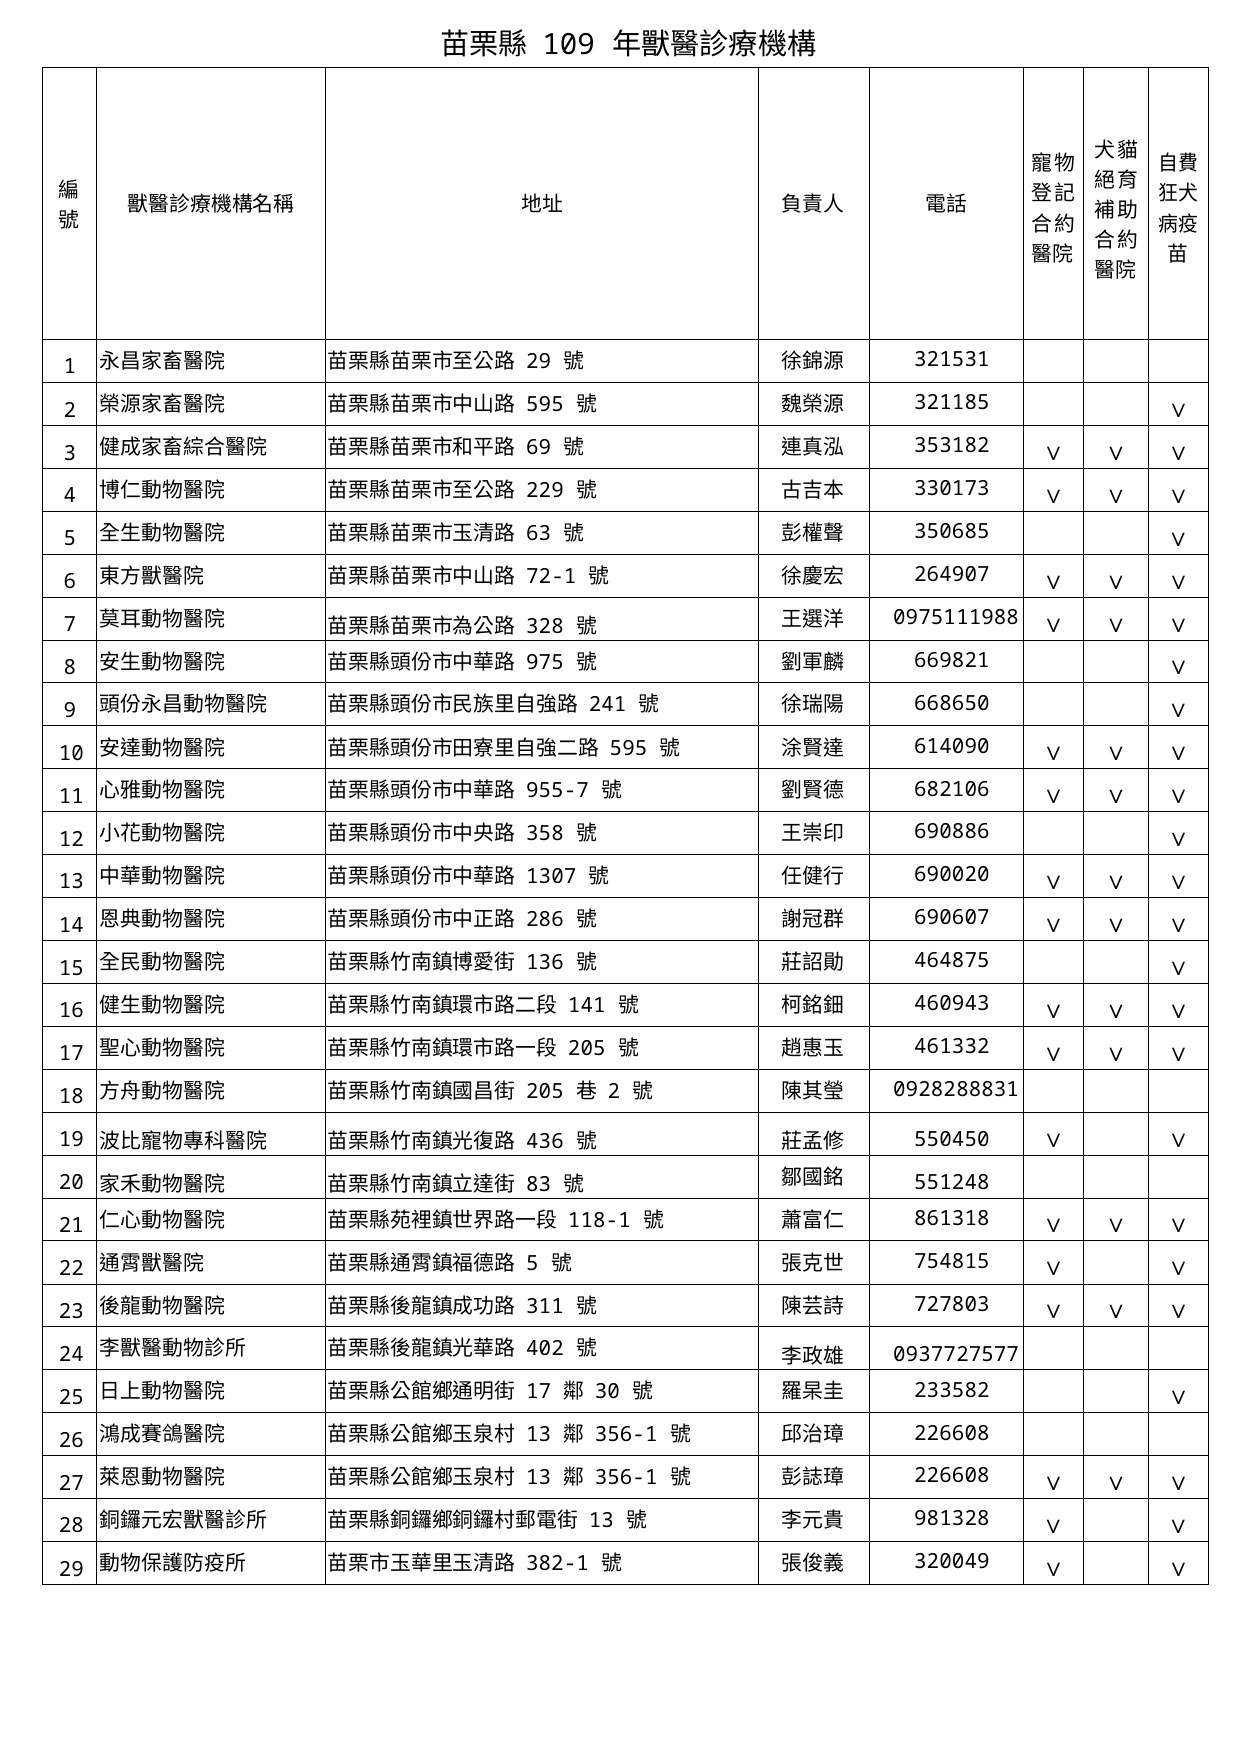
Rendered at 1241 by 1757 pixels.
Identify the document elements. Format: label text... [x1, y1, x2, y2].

table_cell ∨ [1024, 726, 1083, 768]
table_cell ∨ [1024, 1285, 1083, 1326]
table_cell ∨ [1084, 726, 1148, 768]
table_cell ∨ [1149, 1027, 1208, 1069]
table_cell 蕭富仁 [759, 1199, 869, 1240]
table_cell [1084, 641, 1148, 682]
table_cell 波比寵物專科醫院 [97, 1113, 325, 1155]
table_cell 邱治璋 [759, 1413, 869, 1455]
table_cell ∨ [1084, 769, 1148, 811]
table_cell 博仁動物醫院 [97, 469, 325, 511]
table_cell 29 [43, 1542, 96, 1584]
table_header 寵物 登記 合約 醫院 [1024, 68, 1083, 339]
table_cell 後龍動物醫院 [97, 1285, 325, 1326]
table_cell ∨ [1149, 898, 1208, 940]
table_cell 仁心動物醫院 [97, 1199, 325, 1240]
table_cell ∨ [1149, 383, 1208, 425]
table_cell 苗栗縣苗栗市玉清路 63 號 [326, 512, 758, 553]
table_cell 鴻成賽鴿醫院 [97, 1413, 325, 1455]
table_cell 苗栗縣苗栗市為公路 328 號 [326, 598, 758, 639]
table_cell [1084, 1327, 1148, 1369]
table_cell 20 [43, 1156, 96, 1197]
table_cell 頭份永昌動物醫院 [97, 683, 325, 725]
table_cell 苗栗縣竹南鎮國昌街 205 巷 2 號 [326, 1070, 758, 1112]
table_cell 通霄獸醫院 [97, 1241, 325, 1283]
table_cell 21 [43, 1199, 96, 1240]
table_cell ∨ [1149, 769, 1208, 811]
table_cell 9 [43, 683, 96, 725]
table_cell [1084, 1499, 1148, 1541]
table_cell 鄒國銘 [759, 1156, 869, 1197]
table_cell 7 [43, 598, 96, 639]
table_cell [1084, 340, 1148, 382]
table_cell 中華動物醫院 [97, 855, 325, 897]
table_cell 4 [43, 469, 96, 511]
table_cell [1084, 1370, 1148, 1412]
table_cell ∨ [1149, 1542, 1208, 1584]
table_cell 安達動物醫院 [97, 726, 325, 768]
table_cell 226608 [870, 1413, 1023, 1455]
table_cell 苗栗縣銅鑼鄉銅鑼村郵電街 13 號 [326, 1499, 758, 1541]
table_cell 苗栗縣頭份市中央路 358 號 [326, 812, 758, 854]
table_cell 日上動物醫院 [97, 1370, 325, 1412]
table_cell 苗栗縣頭份市民族里自強路 241 號 [326, 683, 758, 725]
table_cell 19 [43, 1113, 96, 1155]
table_cell [1149, 1413, 1208, 1455]
table_cell ∨ [1024, 426, 1083, 468]
table_cell 苗栗縣公館鄉玉泉村 13 鄰 356-1 號 [326, 1413, 758, 1455]
table_cell ∨ [1024, 855, 1083, 897]
table_cell 16 [43, 984, 96, 1026]
table_header 負責人 [759, 68, 869, 339]
table_header 獸醫診療機構名稱 [97, 68, 325, 339]
table_cell [1149, 1327, 1208, 1369]
table_cell 苗栗縣頭份市田寮里自強二路 595 號 [326, 726, 758, 768]
table_cell 涂賢達 [759, 726, 869, 768]
table_cell 330173 [870, 469, 1023, 511]
table_cell [1024, 512, 1083, 553]
table_cell 24 [43, 1327, 96, 1369]
table_cell 6 [43, 555, 96, 597]
table_cell [1024, 641, 1083, 682]
table_cell 23 [43, 1285, 96, 1326]
table_cell ∨ [1024, 769, 1083, 811]
table_cell 苗栗縣後龍鎮成功路 311 號 [326, 1285, 758, 1326]
table_cell 15 [43, 941, 96, 983]
table_cell ∨ [1149, 555, 1208, 597]
table_cell 陳芸詩 [759, 1285, 869, 1326]
table_cell 王選洋 [759, 598, 869, 639]
table_cell 861318 [870, 1199, 1023, 1240]
table_cell 趙惠玉 [759, 1027, 869, 1069]
table_cell 苗栗縣竹南鎮立達街 83 號 [326, 1156, 758, 1197]
table_cell 小花動物醫院 [97, 812, 325, 854]
table_cell 22 [43, 1241, 96, 1283]
table_cell [1024, 683, 1083, 725]
table_cell 方舟動物醫院 [97, 1070, 325, 1112]
table_cell 劉賢德 [759, 769, 869, 811]
table_cell ∨ [1149, 426, 1208, 468]
table_cell 550450 [870, 1113, 1023, 1155]
table_cell [1084, 941, 1148, 983]
table_cell 謝冠群 [759, 898, 869, 940]
table_cell 李政雄 [759, 1327, 869, 1369]
table_cell 321185 [870, 383, 1023, 425]
table_cell 27 [43, 1456, 96, 1498]
table_cell 754815 [870, 1241, 1023, 1283]
table_cell 萊恩動物醫院 [97, 1456, 325, 1498]
table_cell 苗栗縣頭份市中正路 286 號 [326, 898, 758, 940]
table_cell 羅杲圭 [759, 1370, 869, 1412]
table_cell ∨ [1149, 1241, 1208, 1283]
table_cell ∨ [1024, 898, 1083, 940]
table_cell 苗栗縣頭份市中華路 1307 號 [326, 855, 758, 897]
table_cell 10 [43, 726, 96, 768]
table_cell 551248 [870, 1156, 1023, 1197]
table_cell 苗栗縣後龍鎮光華路 402 號 [326, 1327, 758, 1369]
table_cell [1084, 512, 1148, 553]
table_cell 苗栗縣苗栗市和平路 69 號 [326, 426, 758, 468]
table_cell 264907 [870, 555, 1023, 597]
table_cell ∨ [1149, 1199, 1208, 1240]
table_cell 健成家畜綜合醫院 [97, 426, 325, 468]
table_cell 14 [43, 898, 96, 940]
table_cell [1024, 941, 1083, 983]
table_cell ∨ [1149, 469, 1208, 511]
table_cell [1024, 1327, 1083, 1369]
table_cell ∨ [1149, 855, 1208, 897]
table_cell 心雅動物醫院 [97, 769, 325, 811]
table_cell 健生動物醫院 [97, 984, 325, 1026]
table_cell 464875 [870, 941, 1023, 983]
table_header 犬貓 絕育 補助 合約 醫院 [1084, 68, 1148, 339]
table_cell 劉軍麟 [759, 641, 869, 682]
table_cell ∨ [1084, 598, 1148, 639]
table_cell 榮源家畜醫院 [97, 383, 325, 425]
table_cell 苗栗縣苗栗市中山路 595 號 [326, 383, 758, 425]
table_cell 727803 [870, 1285, 1023, 1326]
table_cell [1024, 1370, 1083, 1412]
table_cell [1024, 1413, 1083, 1455]
table_cell [1084, 1070, 1148, 1112]
table_cell 苗栗縣竹南鎮環市路二段 141 號 [326, 984, 758, 1026]
table_cell 莊孟修 [759, 1113, 869, 1155]
table_cell 2 [43, 383, 96, 425]
table_cell ∨ [1084, 555, 1148, 597]
table_cell ∨ [1149, 512, 1208, 553]
table_cell [1084, 1156, 1148, 1197]
table_cell 莫耳動物醫院 [97, 598, 325, 639]
table_cell ∨ [1024, 1199, 1083, 1240]
table_cell 東方獸醫院 [97, 555, 325, 597]
table_cell 321531 [870, 340, 1023, 382]
table_header 編 號 [43, 68, 96, 339]
table_cell ∨ [1149, 726, 1208, 768]
table_cell [1084, 1413, 1148, 1455]
table_cell 李獸醫動物診所 [97, 1327, 325, 1369]
table_cell [1024, 1156, 1083, 1197]
table_cell 苗栗縣頭份市中華路 955-7 號 [326, 769, 758, 811]
table_cell 0975111988 [870, 598, 1023, 639]
table_cell ∨ [1149, 683, 1208, 725]
table_cell 家禾動物醫院 [97, 1156, 325, 1197]
table_cell [1024, 1070, 1083, 1112]
table_cell 13 [43, 855, 96, 897]
table_header 電話 [870, 68, 1023, 339]
table_cell 3 [43, 426, 96, 468]
table_cell 8 [43, 641, 96, 682]
table_cell ∨ [1024, 1499, 1083, 1541]
table_header 地址 [326, 68, 758, 339]
table_cell [1084, 683, 1148, 725]
table_cell 669821 [870, 641, 1023, 682]
table_cell [1084, 812, 1148, 854]
table_cell ∨ [1024, 555, 1083, 597]
table_cell 26 [43, 1413, 96, 1455]
table_cell 恩典動物醫院 [97, 898, 325, 940]
table_cell 銅鑼元宏獸醫診所 [97, 1499, 325, 1541]
table_cell ∨ [1024, 984, 1083, 1026]
table_cell ∨ [1149, 598, 1208, 639]
table_cell ∨ [1084, 1027, 1148, 1069]
table_cell 彭誌璋 [759, 1456, 869, 1498]
table_cell 王崇印 [759, 812, 869, 854]
table_cell 莊詔勛 [759, 941, 869, 983]
table_cell 苗栗縣苗栗市至公路 229 號 [326, 469, 758, 511]
table_cell 李元貴 [759, 1499, 869, 1541]
table_cell 0937727577 [870, 1327, 1023, 1369]
table_cell ∨ [1149, 641, 1208, 682]
table_cell 233582 [870, 1370, 1023, 1412]
table_cell 461332 [870, 1027, 1023, 1069]
table_cell ∨ [1024, 1542, 1083, 1584]
table_cell 12 [43, 812, 96, 854]
table_cell 11 [43, 769, 96, 811]
table_cell 徐慶宏 [759, 555, 869, 597]
table_cell [1084, 1542, 1148, 1584]
table_cell 18 [43, 1070, 96, 1112]
table_cell 226608 [870, 1456, 1023, 1498]
table_cell 苗栗縣通霄鎮福德路 5 號 [326, 1241, 758, 1283]
table_cell ∨ [1149, 1113, 1208, 1155]
table_cell [1149, 1156, 1208, 1197]
table_cell 320049 [870, 1542, 1023, 1584]
table_cell 全生動物醫院 [97, 512, 325, 553]
table_cell ∨ [1024, 1456, 1083, 1498]
table_cell ∨ [1084, 1456, 1148, 1498]
table_cell 353182 [870, 426, 1023, 468]
table_cell 苗栗縣竹南鎮光復路 436 號 [326, 1113, 758, 1155]
table_cell 全民動物醫院 [97, 941, 325, 983]
table_cell 690607 [870, 898, 1023, 940]
table_cell 徐錦源 [759, 340, 869, 382]
table_cell 魏榮源 [759, 383, 869, 425]
table_cell 350685 [870, 512, 1023, 553]
table_cell 張克世 [759, 1241, 869, 1283]
table_cell 28 [43, 1499, 96, 1541]
table_cell ∨ [1084, 898, 1148, 940]
table_cell 古吉本 [759, 469, 869, 511]
table_cell 苗栗市玉華里玉清路 382-1 號 [326, 1542, 758, 1584]
table_cell ∨ [1024, 1241, 1083, 1283]
table_cell 苗栗縣竹南鎮環市路一段 205 號 [326, 1027, 758, 1069]
table_cell 聖心動物醫院 [97, 1027, 325, 1069]
table_cell ∨ [1149, 1285, 1208, 1326]
table_cell 動物保護防疫所 [97, 1542, 325, 1584]
table_cell 苗栗縣頭份市中華路 975 號 [326, 641, 758, 682]
table_cell 徐瑞陽 [759, 683, 869, 725]
table_cell 690020 [870, 855, 1023, 897]
table_cell 張俊義 [759, 1542, 869, 1584]
table_cell 苗栗縣竹南鎮博愛街 136 號 [326, 941, 758, 983]
table_cell 5 [43, 512, 96, 553]
table_cell ∨ [1084, 1285, 1148, 1326]
table_cell 682106 [870, 769, 1023, 811]
table_cell [1084, 1241, 1148, 1283]
table_cell [1024, 383, 1083, 425]
table_cell 苗栗縣苑裡鎮世界路一段 118-1 號 [326, 1199, 758, 1240]
table_header 自費 狂犬 病疫 苗 [1149, 68, 1208, 339]
table_cell 連真泓 [759, 426, 869, 468]
table_cell ∨ [1024, 1027, 1083, 1069]
table_cell 1 [43, 340, 96, 382]
table_cell 永昌家畜醫院 [97, 340, 325, 382]
table_cell ∨ [1149, 941, 1208, 983]
table_cell [1084, 1113, 1148, 1155]
table_cell ∨ [1084, 426, 1148, 468]
table_cell 668650 [870, 683, 1023, 725]
table_cell ∨ [1149, 812, 1208, 854]
text 苗栗縣 109 年獸醫診療機構 [36, 23, 1219, 63]
table_cell [1084, 383, 1148, 425]
table_cell 苗栗縣苗栗市中山路 72-1 號 [326, 555, 758, 597]
table_cell ∨ [1024, 469, 1083, 511]
table_cell 任健行 [759, 855, 869, 897]
table_cell [1024, 812, 1083, 854]
table_cell 690886 [870, 812, 1023, 854]
table_cell 614090 [870, 726, 1023, 768]
table_cell ∨ [1024, 598, 1083, 639]
table_cell ∨ [1149, 1456, 1208, 1498]
table_cell ∨ [1084, 984, 1148, 1026]
table_cell ∨ [1024, 1113, 1083, 1155]
table_cell 苗栗縣公館鄉通明街 17 鄰 30 號 [326, 1370, 758, 1412]
table_cell 25 [43, 1370, 96, 1412]
table_cell 981328 [870, 1499, 1023, 1541]
table_cell [1024, 340, 1083, 382]
table_cell 彭權聲 [759, 512, 869, 553]
table_cell 0928288831 [870, 1070, 1023, 1112]
table_cell ∨ [1149, 1499, 1208, 1541]
table_cell 苗栗縣苗栗市至公路 29 號 [326, 340, 758, 382]
table_cell [1149, 340, 1208, 382]
table_cell 苗栗縣公館鄉玉泉村 13 鄰 356-1 號 [326, 1456, 758, 1498]
table_cell ∨ [1084, 469, 1148, 511]
table_cell ∨ [1084, 855, 1148, 897]
table_cell 陳其瑩 [759, 1070, 869, 1112]
table_cell ∨ [1084, 1199, 1148, 1240]
table_cell 柯銘鈿 [759, 984, 869, 1026]
table_cell [1149, 1070, 1208, 1112]
table_cell ∨ [1149, 1370, 1208, 1412]
table_cell 安生動物醫院 [97, 641, 325, 682]
table_cell 17 [43, 1027, 96, 1069]
table_cell ∨ [1149, 984, 1208, 1026]
table_cell 460943 [870, 984, 1023, 1026]
